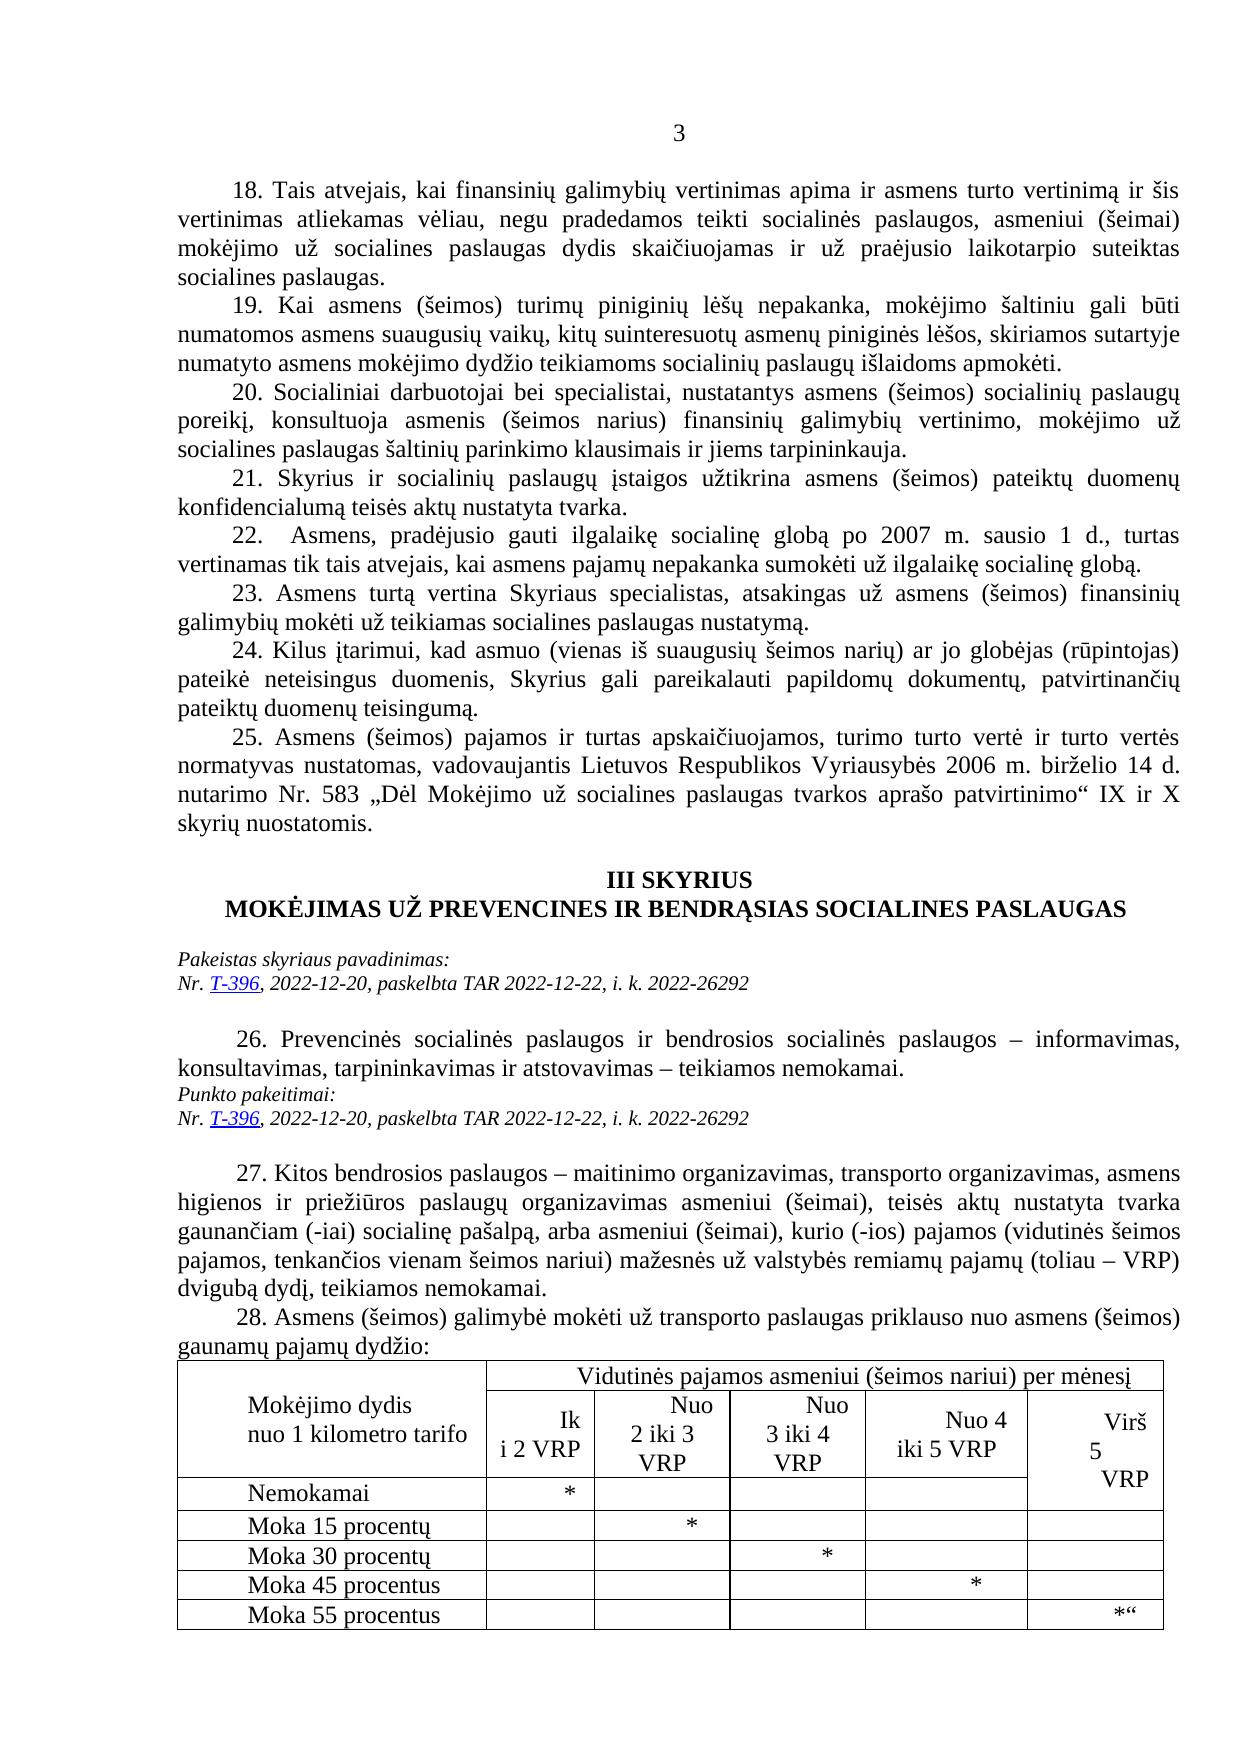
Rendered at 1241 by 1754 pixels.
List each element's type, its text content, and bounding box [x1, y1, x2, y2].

table_cell [595, 1600, 729, 1629]
table_cell * [866, 1571, 1027, 1599]
table_cell Virš 5 VRP [1028, 1391, 1163, 1510]
table_cell [487, 1600, 594, 1629]
table_cell Moka 30 procentų [178, 1541, 486, 1569]
table_cell [866, 1600, 1027, 1629]
text 25. Asmens (šeimos) pajamos ir turtas apskaičiuojamos, turimo turto vertė ir turto vertės normatyvas nustatomas, vadovaujantis Lietuvos Respublikos Vyriausybės 2006 m. birželio 14 d. nutarimo Nr. 583 „Dėl Mokėjimo už socialines paslaugas tvarkos aprašo patvirtinimo“ IX ir X skyrių nuostatomis. [177, 722, 1181, 837]
table_cell [731, 1600, 865, 1629]
table_cell [595, 1478, 729, 1510]
table_cell [731, 1571, 865, 1599]
table_cell * [487, 1478, 594, 1510]
text 27. Kitos bendrosios paslaugos – maitinimo organizavimas, transporto organizavimas, asmens higienos ir priežiūros paslaugų organizavimas asmeniui (šeimai), teisės aktų nustatyta tvarka gaunančiam (-iai) socialinę pašalpą, arba asmeniui (šeimai), kurio (-ios) pajamos (vidutinės šeimos pajamos, tenkančios vienam šeimos nariui) mažesnės už valstybės remiamų pajamų (toliau – VRP) dvigubą dydį, teikiamos nemokamai. [177, 1158, 1181, 1302]
text 24. Kilus įtarimui, kad asmuo (vienas iš suaugusių šeimos narių) ar jo globėjas (rūpintojas) pateikė neteisingus duomenis, Skyrius gali pareikalauti papildomų dokumentų, patvirtinančių pateiktų duomenų teisingumą. [177, 636, 1181, 722]
table_cell Moka 15 procentų [178, 1511, 486, 1540]
text III SKYRIUS [177, 866, 1181, 894]
text 19. Kai asmens (šeimos) turimų piniginių lėšų nepakanka, mokėjimo šaltiniu gali būti numatomos asmens suaugusių vaikų, kitų suinteresuotų asmenų piniginės lėšos, skiriamos sutartyje numatyto asmens mokėjimo dydžio teikiamoms socialinių paslaugų išlaidoms apmokėti. [177, 291, 1181, 377]
table_cell * [731, 1541, 865, 1569]
table_cell [595, 1571, 729, 1599]
table_cell [866, 1478, 1027, 1510]
table_cell [1028, 1511, 1163, 1540]
table_cell [866, 1541, 1027, 1569]
text 20. Socialiniai darbuotojai bei specialistai, nustatantys asmens (šeimos) socialinių paslaugų poreikį, konsultuoja asmenis (šeimos narius) finansinių galimybių vertinimo, mokėjimo už socialines paslaugas šaltinių parinkimo klausimais ir jiems tarpininkauja. [177, 377, 1181, 463]
table_cell Iki 2 VRP [487, 1391, 594, 1477]
table_cell [1028, 1571, 1163, 1599]
table_header Mokėjimo dydis nuo 1 kilometro tarifo [178, 1361, 486, 1477]
text 26. Prevencinės socialinės paslaugos ir bendrosios socialinės paslaugos – informavimas, konsultavimas, tarpininkavimas ir atstovavimas – teikiamos nemokamai. [177, 1024, 1181, 1082]
text 23. Asmens turtą vertina Skyriaus specialistas, atsakingas už asmens (šeimos) finansinių galimybių mokėti už teikiamas socialines paslaugas nustatymą. [177, 578, 1181, 636]
text Punkto pakeitimai: [177, 1082, 1181, 1106]
table_cell [595, 1541, 729, 1569]
text MOKĖJIMAS UŽ PREVENCINES IR BENDRĄSIAS SOCIALINES PASLAUGAS [177, 894, 1181, 923]
text Nr. T-396, 2022-12-20, paskelbta TAR 2022-12-22, i. k. 2022-26292 [177, 1106, 1181, 1130]
text Nr. T-396, 2022-12-20, paskelbta TAR 2022-12-22, i. k. 2022-26292 [177, 971, 1181, 995]
table_cell [731, 1478, 865, 1510]
table_cell [1028, 1541, 1163, 1569]
table_cell [487, 1541, 594, 1569]
table_header Vidutinės pajamos asmeniui (šeimos nariui) per mėnesį [487, 1361, 1163, 1389]
text 28. Asmens (šeimos) galimybė mokėti už transporto paslaugas priklauso nuo asmens (šeimos) gaunamų pajamų dydžio: [177, 1302, 1181, 1360]
table_cell * [595, 1511, 729, 1540]
table_cell [731, 1511, 865, 1540]
table_cell Nuo 4 iki 5 VRP [866, 1391, 1027, 1477]
table_cell [487, 1511, 594, 1540]
text 22. Asmens, pradėjusio gauti ilgalaikę socialinę globą po 2007 m. sausio 1 d., turtas vertinamas tik tais atvejais, kai asmens pajamų nepakanka sumokėti už ilgalaikę socialinę globą. [177, 521, 1181, 578]
text 21. Skyrius ir socialinių paslaugų įstaigos užtikrina asmens (šeimos) pateiktų duomenų konfidencialumą teisės aktų nustatyta tvarka. [177, 463, 1181, 521]
table_cell Moka 45 procentus [178, 1571, 486, 1599]
table_cell Nuo 3 iki 4 VRP [731, 1391, 865, 1477]
table_cell Nuo 2 iki 3 VRP [595, 1391, 729, 1477]
text Pakeistas skyriaus pavadinimas: [177, 947, 1181, 971]
text 18. Tais atvejais, kai finansinių galimybių vertinimas apima ir asmens turto vertinimą ir šis vertinimas atliekamas vėliau, negu pradedamos teikti socialinės paslaugos, asmeniui (šeimai) mokėjimo už socialines paslaugas dydis skaičiuojamas ir už praėjusio laikotarpio suteiktas socialines paslaugas. [177, 176, 1181, 291]
table_cell *“ [1028, 1600, 1163, 1629]
table_cell Nemokamai [178, 1478, 486, 1510]
table_cell [866, 1511, 1027, 1540]
table_cell Moka 55 procentus [178, 1600, 486, 1629]
table_cell [487, 1571, 594, 1599]
